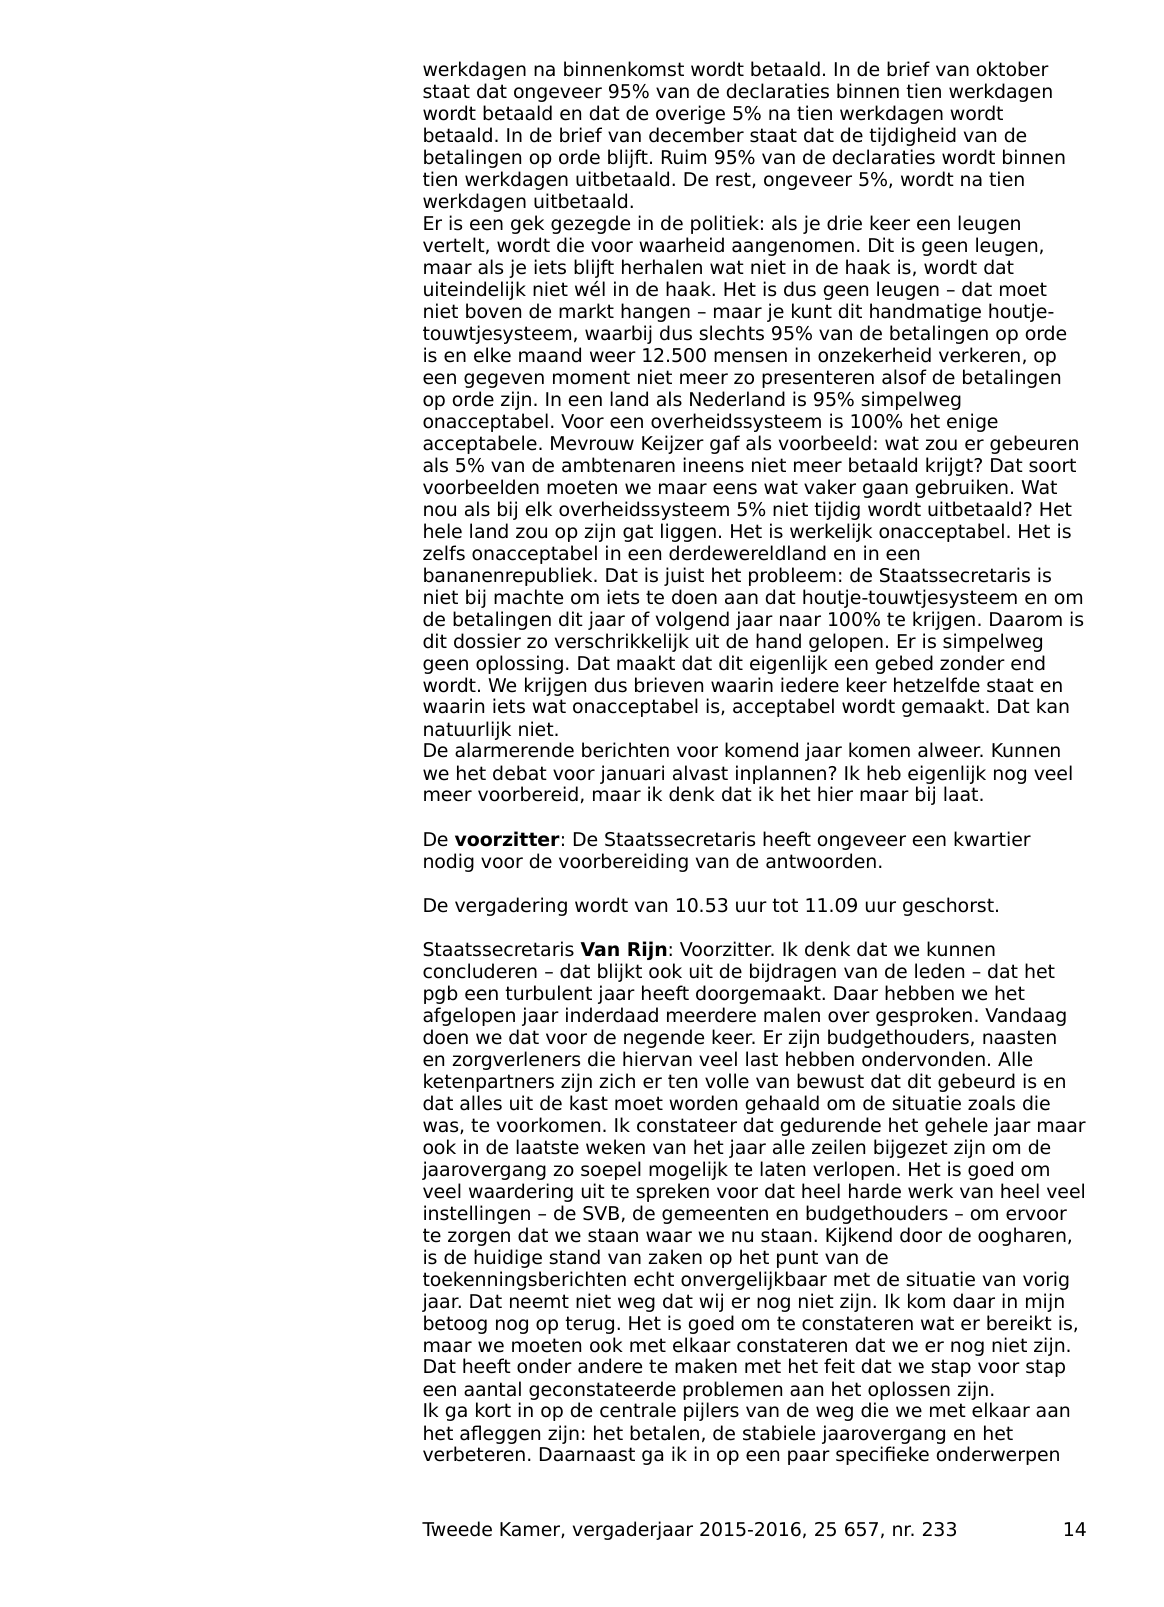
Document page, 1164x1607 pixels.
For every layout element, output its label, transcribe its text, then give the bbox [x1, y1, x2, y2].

text werkdagen na binnenkomst wordt betaald. In de brief van oktober staat dat ongeveer 95% van de declaraties binnen tien werkdagen wordt betaald en dat de overige 5% na tien werkdagen wordt betaald. In de brief van december staat dat de tijdigheid van de betalingen op orde blijft. Ruim 95% van de declaraties wordt binnen tien werkdagen uitbetaald. De rest, ongeveer 5%, wordt na tien werkdagen uitbetaald. [422, 59, 1087, 213]
text De alarmerende berichten voor komend jaar komen alweer. Kunnen we het debat voor januari alvast inplannen? Ik heb eigenlijk nog veel meer voorbereid, maar ik denk dat ik het hier maar bij laat. [422, 740, 1087, 806]
text Ik ga kort in op de centrale pijlers van de weg die we met elkaar aan het afleggen zijn: het betalen, de stabiele jaarovergang en het verbeteren. Daarnaast ga ik in op een paar specifieke onderwerpen [422, 1400, 1087, 1466]
text De voorzitter: De Staatssecretaris heeft ongeveer een kwartier nodig voor de voorbereiding van de antwoorden. [422, 828, 1087, 872]
text De vergadering wordt van 10.53 uur tot 11.09 uur geschorst. [422, 895, 1087, 917]
text Staatssecretaris Van Rijn: Voorzitter. Ik denk dat we kunnen concluderen – dat blijkt ook uit de bijdragen van de leden – dat het pgb een turbulent jaar heeft doorgemaakt. Daar hebben we het afgelopen jaar inderdaad meerdere malen over gesproken. Vandaag doen we dat voor de negende keer. Er zijn budgethouders, naasten en zorgverleners die hiervan veel last hebben ondervonden. Alle ketenpartners zijn zich er ten volle van bewust dat dit gebeurd is en dat alles uit de kast moet worden gehaald om de situatie zoals die was, te voorkomen. Ik constateer dat gedurende het gehele jaar maar ook in de laatste weken van het jaar alle zeilen bijgezet zijn om de jaarovergang zo soepel mogelijk te laten verlopen. Het is goed om veel waardering uit te spreken voor dat heel harde werk van heel veel instellingen – de SVB, de gemeenten en budgethouders – om ervoor te zorgen dat we staan waar we nu staan. Kijkend door de oogharen, is de huidige stand van zaken op het punt van de toekenningsberichten echt onvergelijkbaar met de situatie van vorig jaar. Dat neemt niet weg dat wij er nog niet zijn. Ik kom daar in mijn betoog nog op terug. Het is goed om te constateren wat er bereikt is, maar we moeten ook met elkaar constateren dat we er nog niet zijn. Dat heeft onder andere te maken met het feit dat we stap voor stap een aantal geconstateerde problemen aan het oplossen zijn. [422, 939, 1087, 1400]
text Er is een gek gezegde in de politiek: als je drie keer een leugen vertelt, wordt die voor waarheid aangenomen. Dit is geen leugen, maar als je iets blijft herhalen wat niet in de haak is, wordt dat uiteindelijk niet wél in de haak. Het is dus geen leugen – dat moet niet boven de markt hangen – maar je kunt dit handmatige houtje-touwtjesysteem, waarbij dus slechts 95% van de betalingen op orde is en elke maand weer 12.500 mensen in onzekerheid verkeren, op een gegeven moment niet meer zo presenteren alsof de betalingen op orde zijn. In een land als Nederland is 95% simpelweg onacceptabel. Voor een overheidssysteem is 100% het enige acceptabele. Mevrouw Keijzer gaf als voorbeeld: wat zou er gebeuren als 5% van de ambtenaren ineens niet meer betaald krijgt? Dat soort voorbeelden moeten we maar eens wat vaker gaan gebruiken. Wat nou als bij elk overheidssysteem 5% niet tijdig wordt uitbetaald? Het hele land zou op zijn gat liggen. Het is werkelijk onacceptabel. Het is zelfs onacceptabel in een derdewereldland en in een bananenrepubliek. Dat is juist het probleem: de Staatssecretaris is niet bij machte om iets te doen aan dat houtje-touwtjesysteem en om de betalingen dit jaar of volgend jaar naar 100% te krijgen. Daarom is dit dossier zo verschrikkelijk uit de hand gelopen. Er is simpelweg geen oplossing. Dat maakt dat dit eigenlijk een gebed zonder end wordt. We krijgen dus brieven waarin iedere keer hetzelfde staat en waarin iets wat onacceptabel is, acceptabel wordt gemaakt. Dat kan natuurlijk niet. [422, 213, 1087, 740]
